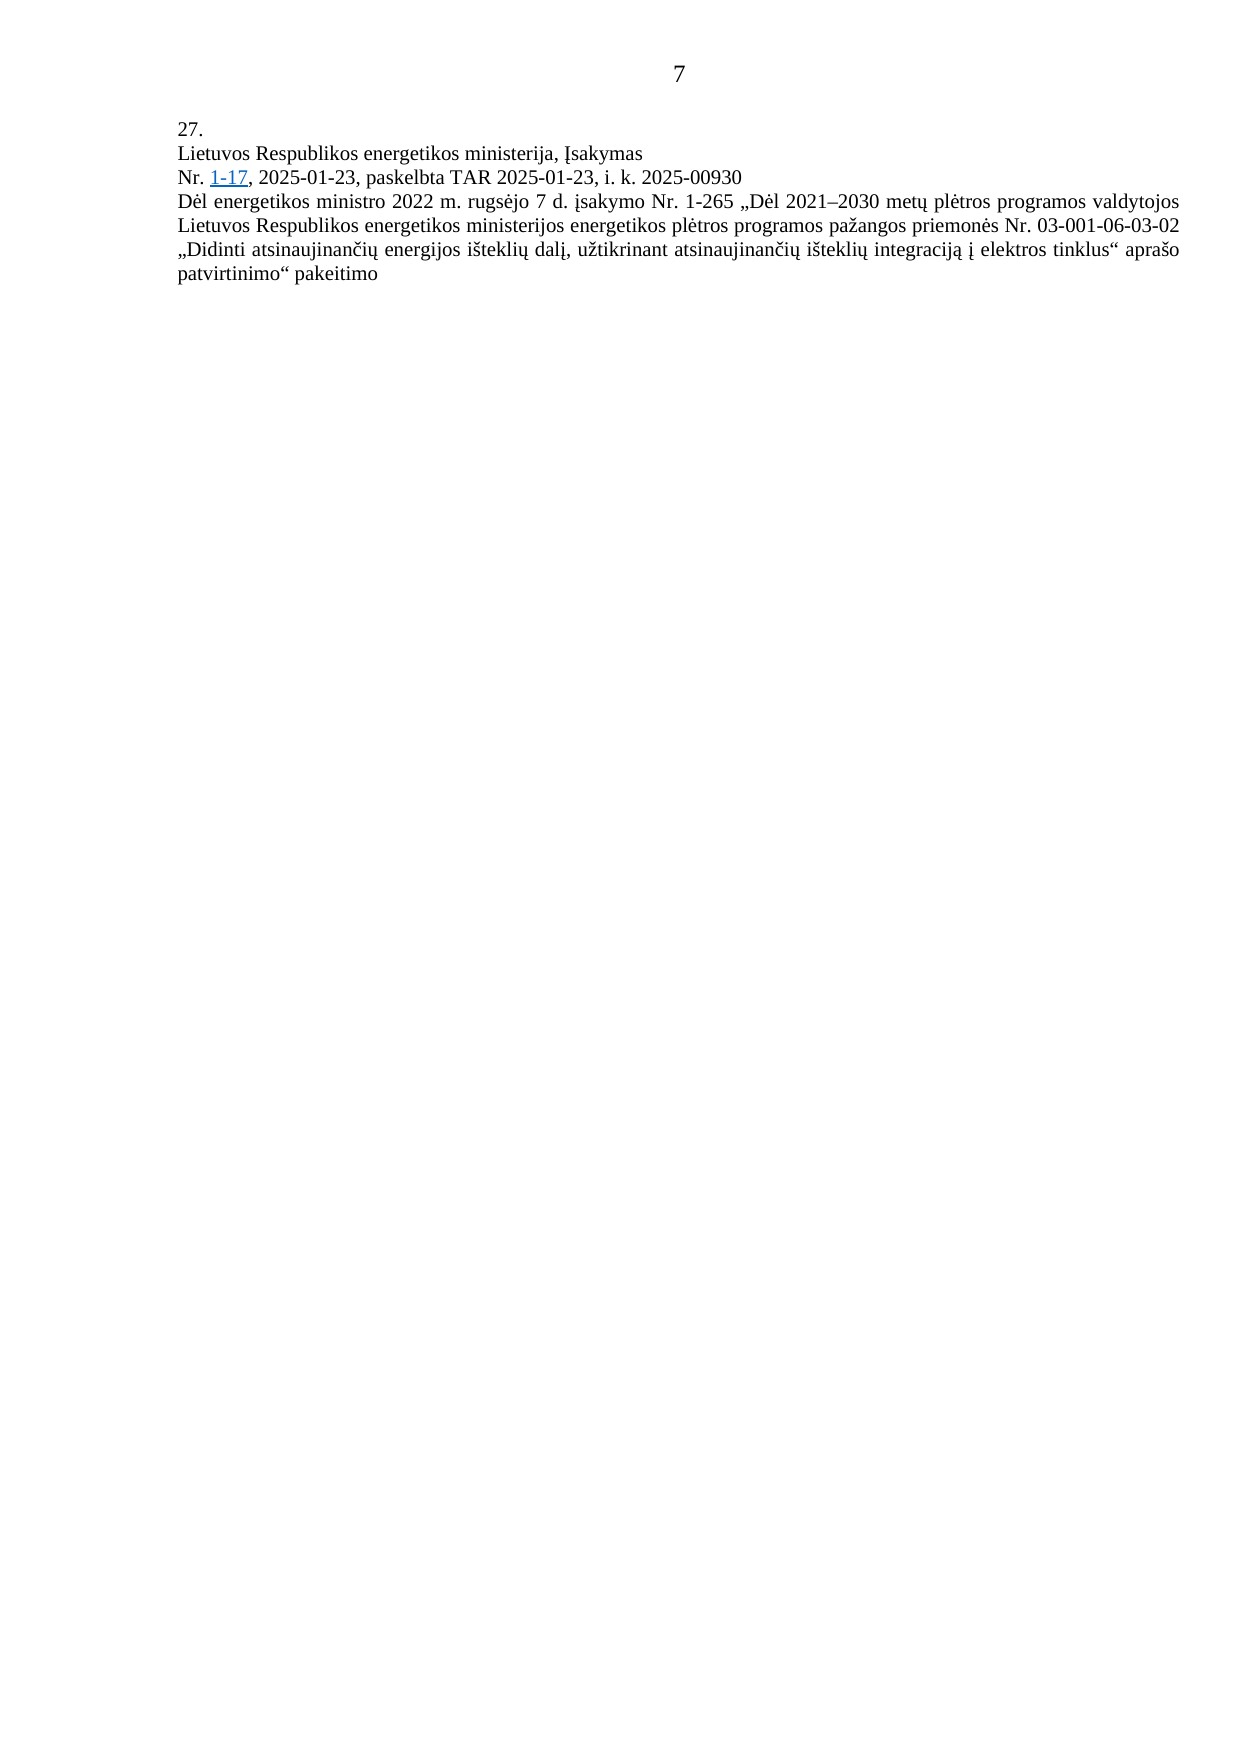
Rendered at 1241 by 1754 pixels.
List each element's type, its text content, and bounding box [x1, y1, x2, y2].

text 27. [177, 117, 1181, 141]
text Dėl energetikos ministro 2022 m. rugsėjo 7 d. įsakymo Nr. 1-265 „Dėl 2021–2030 metų plėtros programos valdytojos Lietuvos Respublikos energetikos ministerijos energetikos plėtros programos pažangos priemonės Nr. 03-001-06-03-02 „Didinti atsinaujinančių energijos išteklių dalį, užtikrinant atsinaujinančių išteklių integraciją į elektros tinklus“ aprašo patvirtinimo“ pakeitimo [177, 189, 1181, 285]
text Nr. 1-17, 2025-01-23, paskelbta TAR 2025-01-23, i. k. 2025-00930 [177, 165, 1181, 189]
text Lietuvos Respublikos energetikos ministerija, Įsakymas [177, 141, 1181, 165]
